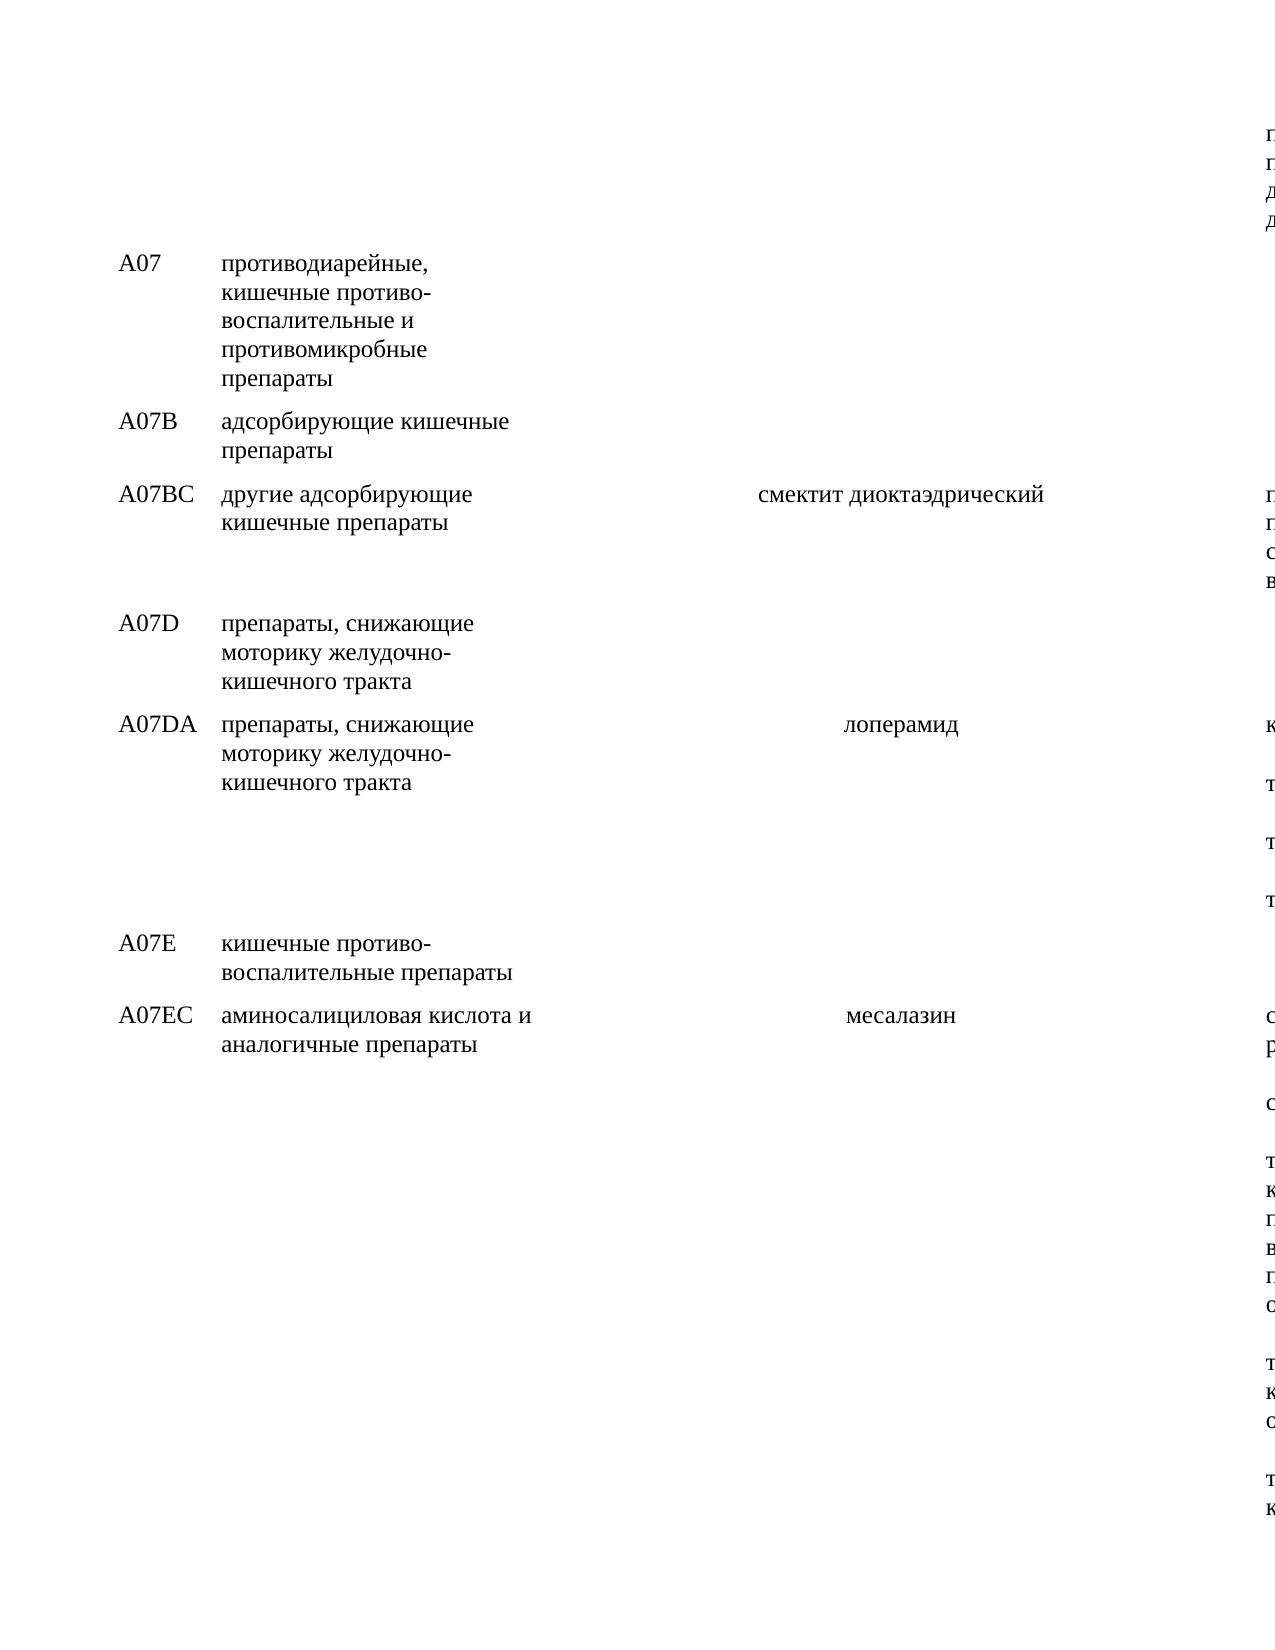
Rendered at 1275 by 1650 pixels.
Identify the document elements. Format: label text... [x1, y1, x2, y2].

table_cell [537, 928, 1266, 1000]
table_cell кишечные противо-воспалительные препараты [221, 928, 537, 1000]
table_cell другие адсорбирующие кишечные препараты [221, 479, 537, 608]
table_cell месалазин [537, 1000, 1266, 1521]
table_cell A07BC [118, 479, 221, 608]
table_cell A07D [118, 609, 221, 709]
table_cell [537, 609, 1266, 709]
table_cell A07 [118, 248, 221, 406]
table_cell аминосалициловая кислота и аналогичные препараты [221, 1000, 537, 1521]
table_cell [221, 118, 537, 248]
table_cell [1266, 248, 1275, 406]
table_cell препараты, снижающие моторику желудочно-кишечного тракта [221, 609, 537, 709]
table_cell A07B [118, 406, 221, 479]
table_cell [118, 118, 221, 248]
table_cell [537, 118, 1266, 248]
table_cell [1266, 928, 1275, 1000]
table_cell [537, 406, 1266, 479]
table_cell A07E [118, 928, 221, 1000]
table_cell лоперамид [537, 710, 1266, 928]
table_cell адсорбирующие кишечные препараты [221, 406, 537, 479]
table_cell смектит диоктаэдрический [537, 479, 1266, 608]
table_cell A07EC [118, 1000, 221, 1521]
table_cell [537, 248, 1266, 406]
table_cell [1266, 609, 1275, 709]
table_cell противодиарейные, кишечные противо-воспалительные и противомикробные препараты [221, 248, 537, 406]
table_cell A07DA [118, 710, 221, 928]
table_cell [1266, 406, 1275, 479]
table_cell препараты, снижающие моторику желудочно-кишечного тракта [221, 710, 537, 928]
